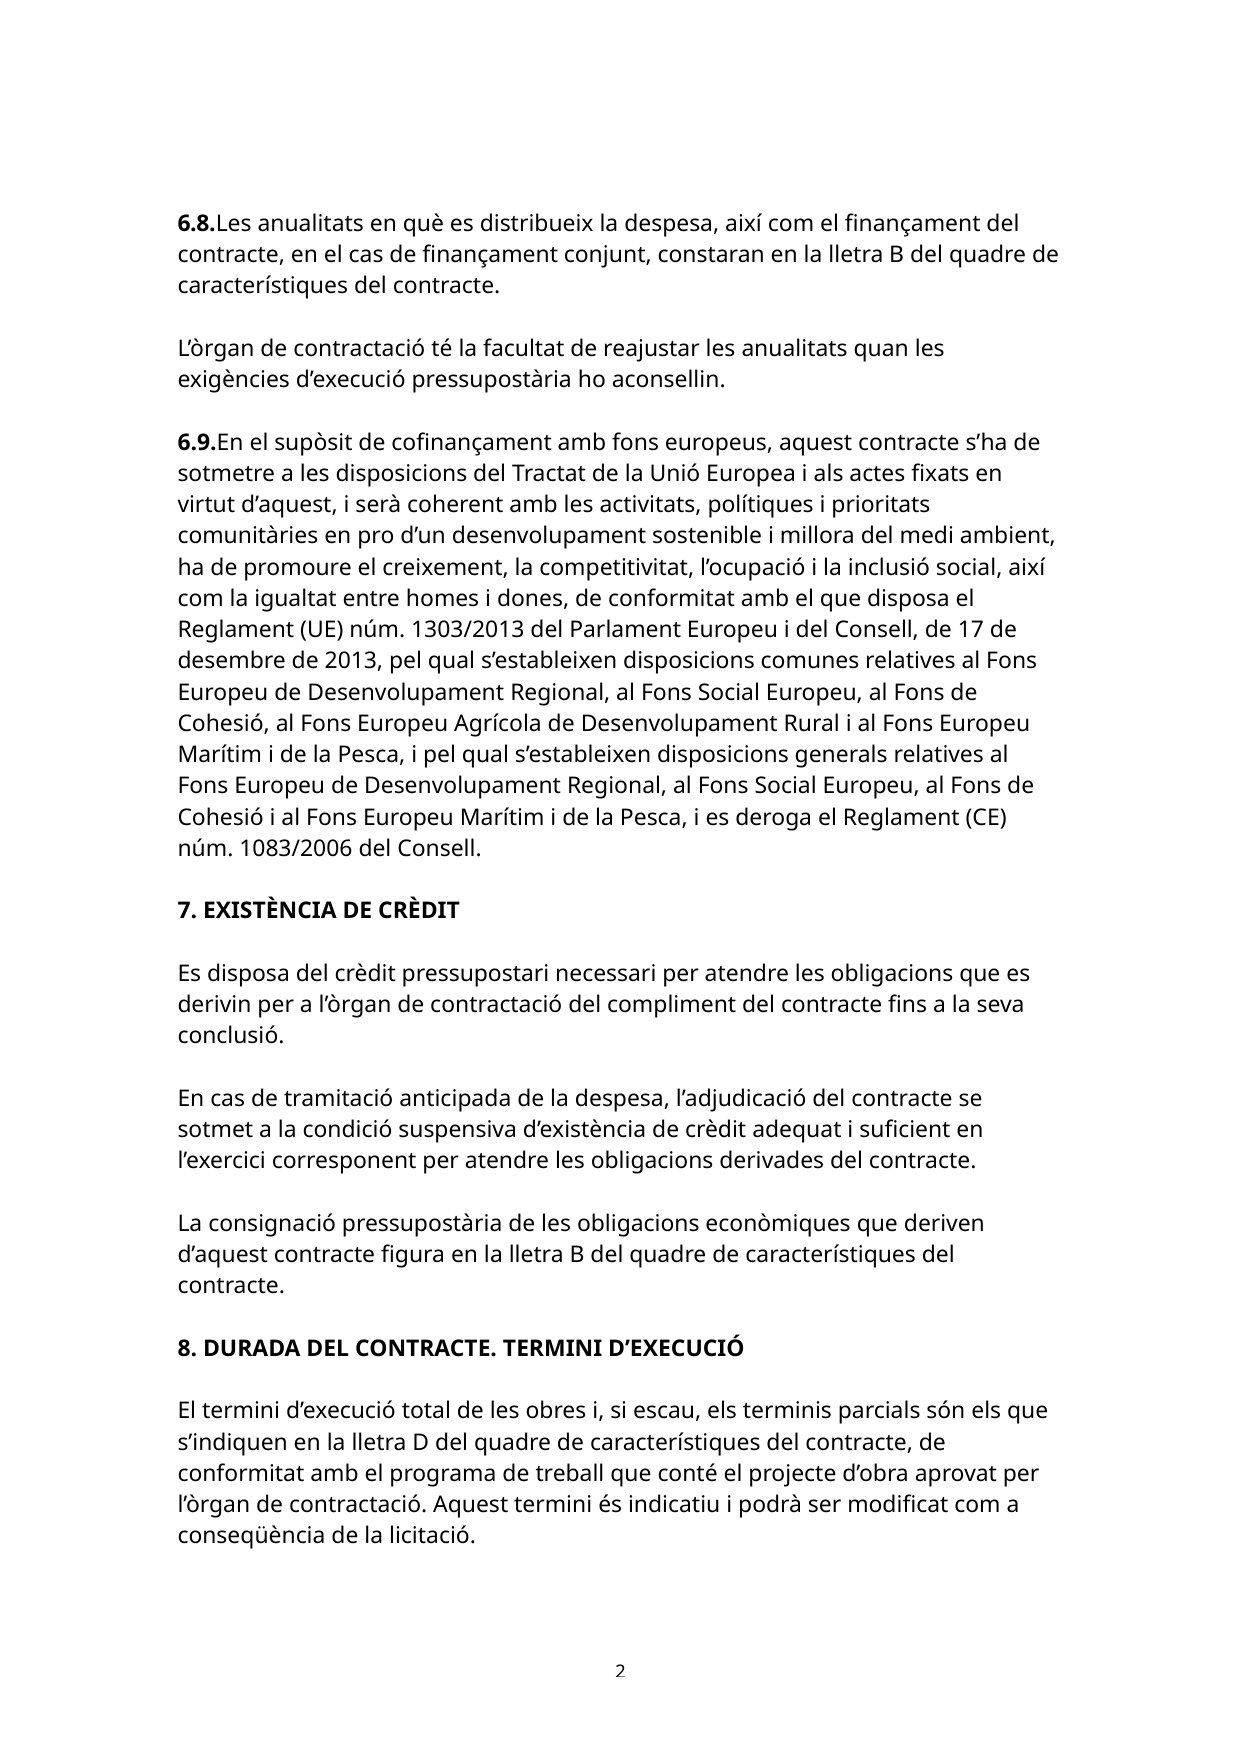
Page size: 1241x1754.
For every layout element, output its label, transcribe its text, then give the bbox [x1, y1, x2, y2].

text En cas de tramitació anticipada de la despesa, l’adjudicació del contracte se sotmet a la condició suspensiva d’existència de crèdit adequat i suficient en l’exercici corresponent per atendre les obligacions derivades del contracte. [177, 1082, 1063, 1176]
text Es disposa del crèdit pressupostari necessari per atendre les obligacions que es derivin per a l’òrgan de contractació del compliment del contracte fins a la seva conclusió. [177, 957, 1063, 1051]
text 8. DURADA DEL CONTRACTE. TERMINI D’EXECUCIÓ [177, 1332, 1063, 1363]
text 7. EXISTÈNCIA DE CRÈDIT [177, 894, 1063, 926]
text La consignació pressupostària de les obligacions econòmiques que deriven d’aquest contracte figura en la lletra B del quadre de característiques del contracte. [177, 1207, 1063, 1301]
text El termini d’execució total de les obres i, si escau, els terminis parcials són els que s’indiquen en la lletra D del quadre de característiques del contracte, de conformitat amb el programa de treball que conté el projecte d’obra aprovat per l’òrgan de contractació. Aquest termini és indicatiu i podrà ser modificat com a conseqüència de la licitació. [177, 1394, 1063, 1551]
text 6.9.En el supòsit de cofinançament amb fons europeus, aquest contracte s’ha de sotmetre a les disposicions del Tractat de la Unió Europea i als actes fixats en virtut d’aquest, i serà coherent amb les activitats, polítiques i prioritats comunitàries en pro d’un desenvolupament sostenible i millora del medi ambient, ha de promoure el creixement, la competitivitat, l’ocupació i la inclusió social, així com la igualtat entre homes i dones, de conformitat amb el que disposa el Reglament (UE) núm. 1303/2013 del Parlament Europeu i del Consell, de 17 de desembre de 2013, pel qual s’estableixen disposicions comunes relatives al Fons Europeu de Desenvolupament Regional, al Fons Social Europeu, al Fons de Cohesió, al Fons Europeu Agrícola de Desenvolupament Rural i al Fons Europeu Marítim i de la Pesca, i pel qual s’estableixen disposicions generals relatives al Fons Europeu de Desenvolupament Regional, al Fons Social Europeu, al Fons de Cohesió i al Fons Europeu Marítim i de la Pesca, i es deroga el Reglament (CE) núm. 1083/2006 del Consell. [177, 426, 1063, 863]
text 6.8.Les anualitats en què es distribueix la despesa, així com el finançament del contracte, en el cas de finançament conjunt, constaran en la lletra B del quadre de característiques del contracte. [177, 207, 1063, 301]
text L’òrgan de contractació té la facultat de reajustar les anualitats quan les exigències d’execució pressupostària ho aconsellin. [177, 332, 1063, 394]
